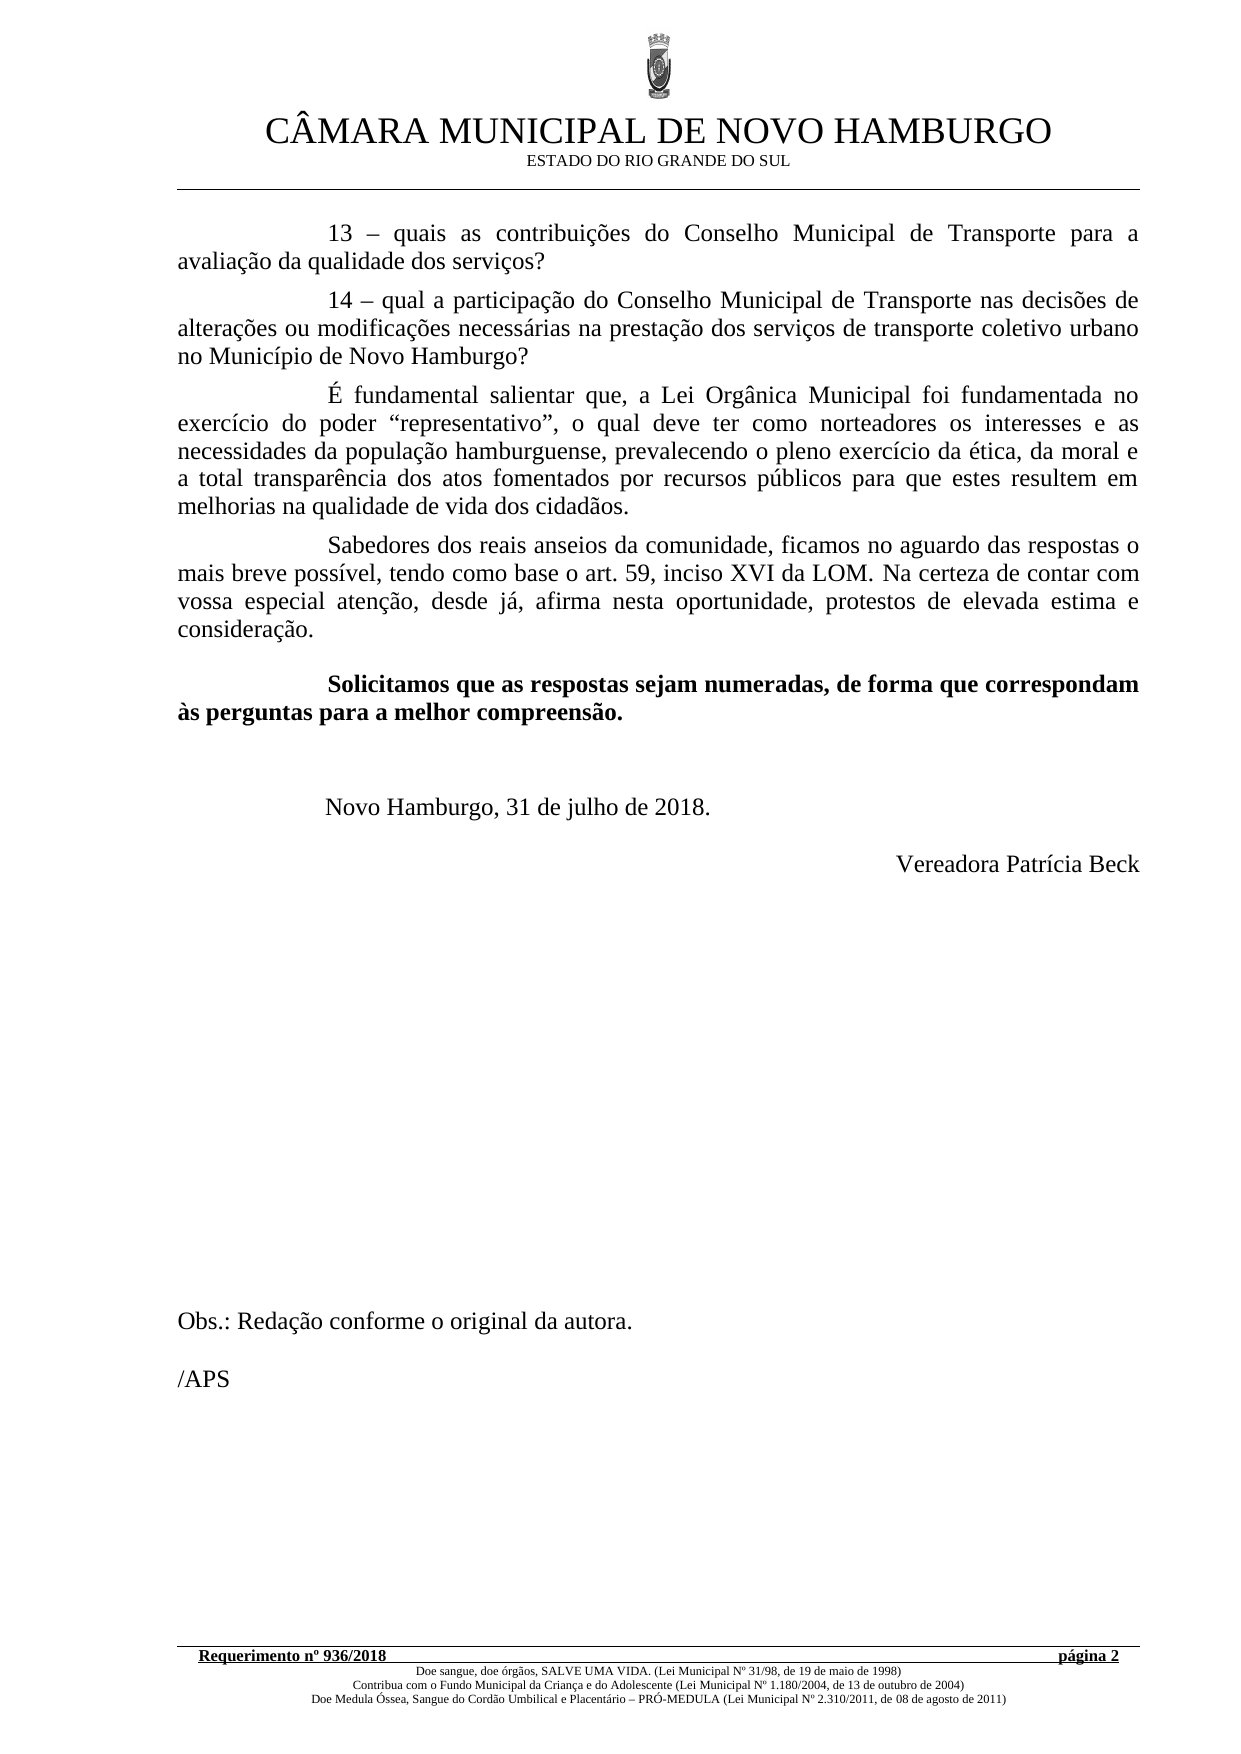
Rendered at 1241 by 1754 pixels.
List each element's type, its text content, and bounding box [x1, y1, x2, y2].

text É fundamental salientar que, a Lei Orgânica Municipal foi fundamentada no exercício do poder “representativo”, o qual deve ter como norteadores os interesses e as necessidades da população hamburguense, prevalecendo o pleno exercício da ética, da moral e a total transparência dos atos fomentados por recursos públicos para que estes resultem em melhorias na qualidade de vida dos cidadãos. [177, 381, 1140, 520]
text Sabedores dos reais anseios da comunidade, ficamos no aguardo das respostas o mais breve possível, tendo como base o art. 59, inciso XVI da LOM. Na certeza de contar com vossa especial atenção, desde já, afirma nesta oportunidade, protestos de elevada estima e consideração. [177, 532, 1140, 642]
text Vereadora Patrícia Beck [177, 850, 1140, 878]
text Obs.: Redação conforme o original da autora. [177, 1307, 1140, 1335]
text Novo Hamburgo, 31 de julho de 2018. [177, 793, 1140, 821]
text /APS [177, 1365, 1140, 1392]
text 13 – quais as contribuições do Conselho Municipal de Transporte para a avaliação da qualidade dos serviços? [177, 219, 1140, 275]
text 14 – qual a participação do Conselho Municipal de Transporte nas decisões de alterações ou modificações necessárias na prestação dos serviços de transporte coletivo urbano no Município de Novo Hamburgo? [177, 286, 1140, 369]
text Solicitamos que as respostas sejam numeradas, de forma que correspondam às perguntas para a melhor compreensão. [177, 670, 1140, 726]
